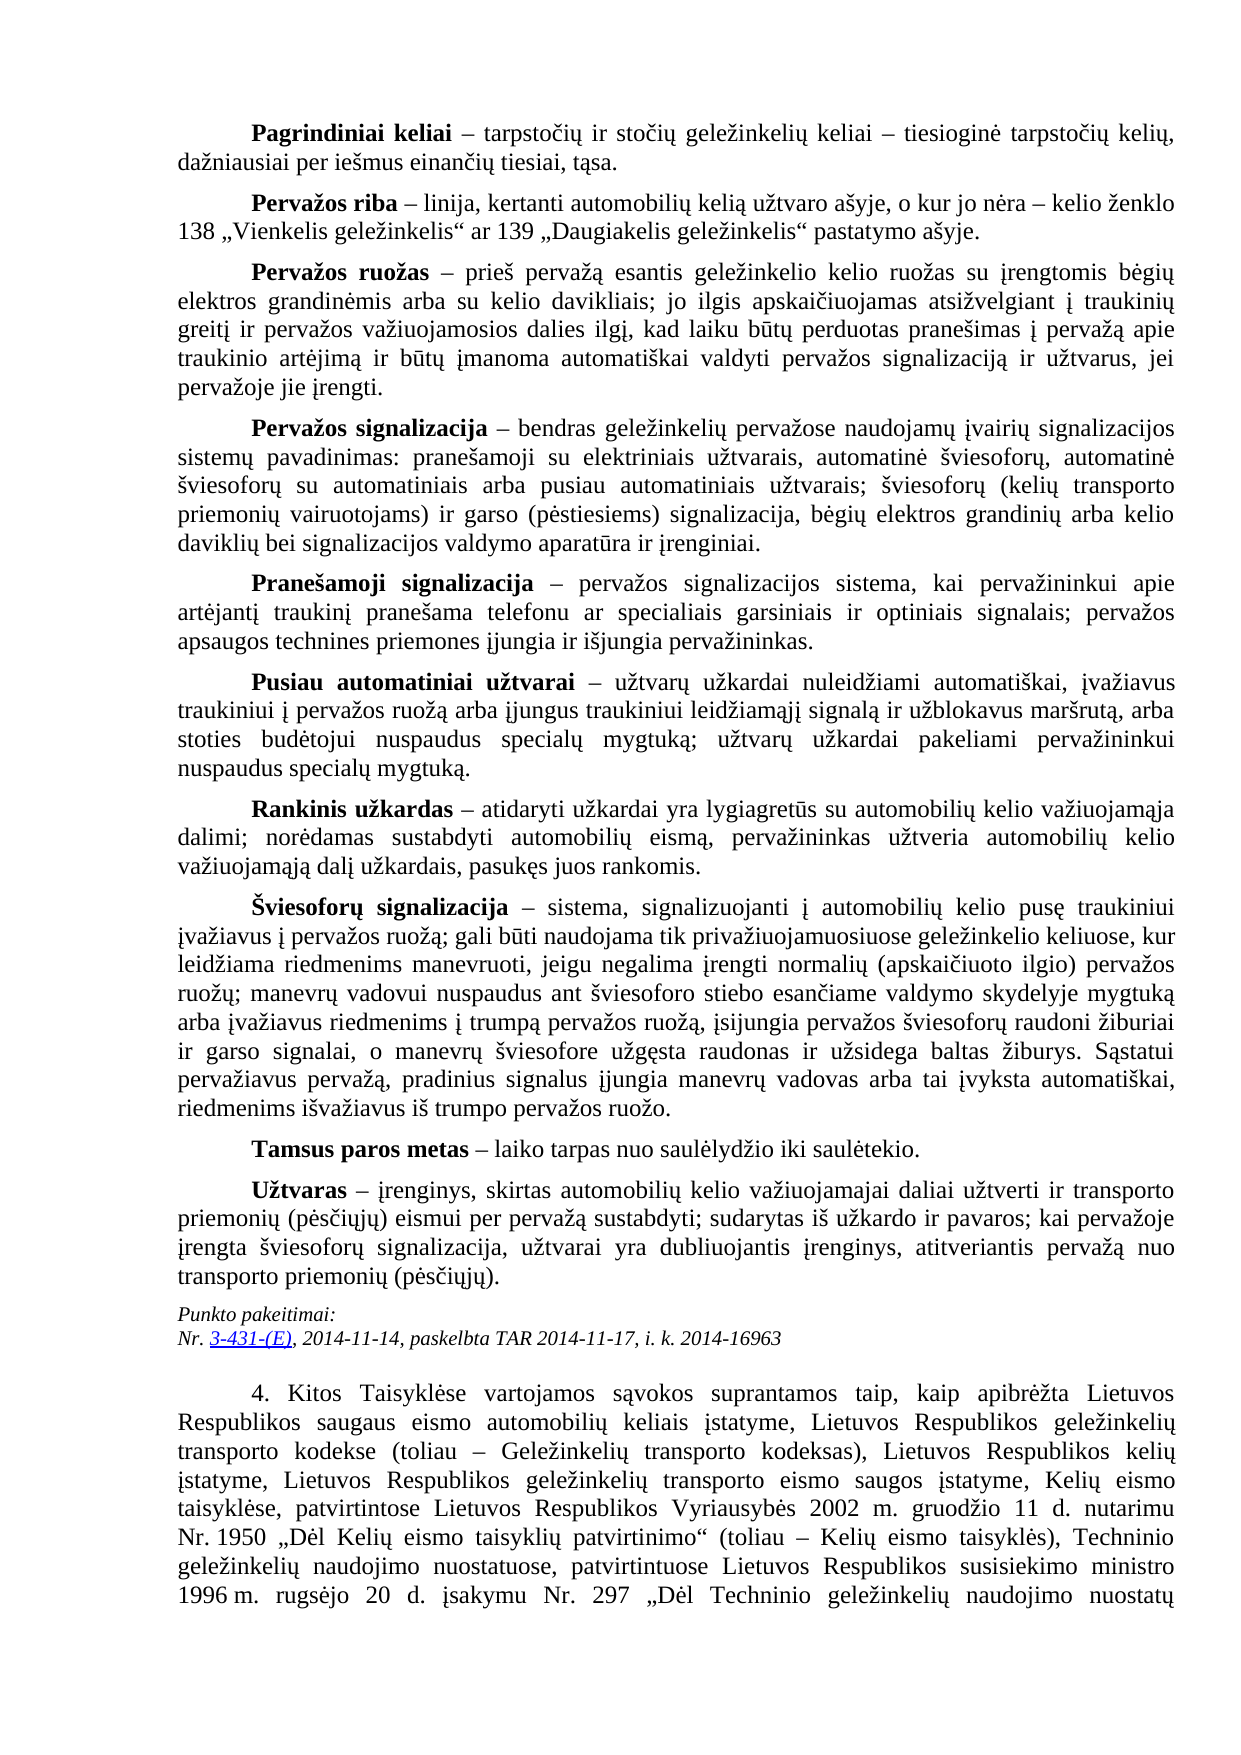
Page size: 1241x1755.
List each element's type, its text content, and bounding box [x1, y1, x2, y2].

text Tamsus paros metas – laiko tarpas nuo saulėlydžio iki saulėtekio. [177, 1134, 1176, 1163]
text Pervažos ruožas – prieš pervažą esantis geležinkelio kelio ruožas su įrengtomis bėgių elektros grandinėmis arba su kelio davikliais; jo ilgis apskaičiuojamas atsižvelgiant į traukinių greitį ir pervažos važiuojamosios dalies ilgį, kad laiku būtų perduotas pranešimas į pervažą apie traukinio artėjimą ir būtų įmanoma automatiškai valdyti pervažos signalizaciją ir užtvarus, jei pervažoje jie įrengti. [177, 257, 1176, 401]
text Pervažos riba – linija, kertanti automobilių kelią užtvaro ašyje, o kur jo nėra – kelio ženklo 138 „Vienkelis geležinkelis“ ar 139 „Daugiakelis geležinkelis“ pastatymo ašyje. [177, 188, 1176, 245]
text Rankinis užkardas – atidaryti užkardai yra lygiagretūs su automobilių kelio važiuojamąja dalimi; norėdamas sustabdyti automobilių eismą, pervažininkas užtveria automobilių kelio važiuojamąją dalį užkardais, pasukęs juos rankomis. [177, 794, 1176, 880]
text Pusiau automatiniai užtvarai – užtvarų užkardai nuleidžiami automatiškai, įvažiavus traukiniui į pervažos ruožą arba įjungus traukiniui leidžiamąjį signalą ir užblokavus maršrutą, arba stoties budėtojui nuspaudus specialų mygtuką; užtvarų užkardai pakeliami pervažininkui nuspaudus specialų mygtuką. [177, 667, 1176, 782]
text 4. Kitos Taisyklėse vartojamos sąvokos suprantamos taip, kaip apibrėžta Lietuvos Respublikos saugaus eismo automobilių keliais įstatyme, Lietuvos Respublikos geležinkelių transporto kodekse (toliau – Geležinkelių transporto kodeksas), Lietuvos Respublikos kelių įstatyme, Lietuvos Respublikos geležinkelių transporto eismo saugos įstatyme, Kelių eismo taisyklėse, patvirtintose Lietuvos Respublikos Vyriausybės 2002 m. gruodžio 11 d. nutarimu Nr. 1950 „Dėl Kelių eismo taisyklių patvirtinimo“ (toliau – Kelių eismo taisyklės), Techninio geležinkelių naudojimo nuostatuose, patvirtintuose Lietuvos Respublikos susisiekimo ministro 1996 m. rugsėjo 20 d. įsakymu Nr. 297 „Dėl Techninio geležinkelių naudojimo nuostatų [177, 1378, 1176, 1608]
text Šviesoforų signalizacija – sistema, signalizuojanti į automobilių kelio pusę traukiniui įvažiavus į pervažos ruožą; gali būti naudojama tik privažiuojamuosiuose geležinkelio keliuose, kur leidžiama riedmenims manevruoti, jeigu negalima įrengti normalių (apskaičiuoto ilgio) pervažos ruožų; manevrų vadovui nuspaudus ant šviesoforo stiebo esančiame valdymo skydelyje mygtuką arba įvažiavus riedmenims į trumpą pervažos ruožą, įsijungia pervažos šviesoforų raudoni žiburiai ir garso signalai, o manevrų šviesofore užgęsta raudonas ir užsidega baltas žiburys. Sąstatui pervažiavus pervažą, pradinius signalus įjungia manevrų vadovas arba tai įvyksta automatiškai, riedmenims išvažiavus iš trumpo pervažos ruožo. [177, 892, 1176, 1122]
text Pervažos signalizacija – bendras geležinkelių pervažose naudojamų įvairių signalizacijos sistemų pavadinimas: pranešamoji su elektriniais užtvarais, automatinė šviesoforų, automatinė šviesoforų su automatiniais arba pusiau automatiniais užtvarais; šviesoforų (kelių transporto priemonių vairuotojams) ir garso (pėstiesiems) signalizacija, bėgių elektros grandinių arba kelio daviklių bei signalizacijos valdymo aparatūra ir įrenginiai. [177, 413, 1176, 557]
text Nr. 3-431-(E), 2014-11-14, paskelbta TAR 2014-11-17, i. k. 2014-16963 [177, 1326, 1176, 1350]
text Užtvaras – įrenginys, skirtas automobilių kelio važiuojamajai daliai užtverti ir transporto priemonių (pėsčiųjų) eismui per pervažą sustabdyti; sudarytas iš užkardo ir pavaros; kai pervažoje įrengta šviesoforų signalizacija, užtvarai yra dubliuojantis įrenginys, atitveriantis pervažą nuo transporto priemonių (pėsčiųjų). [177, 1175, 1176, 1290]
text Punkto pakeitimai: [177, 1302, 1176, 1326]
text Pranešamoji signalizacija – pervažos signalizacijos sistema, kai pervažininkui apie artėjantį traukinį pranešama telefonu ar specialiais garsiniais ir optiniais signalais; pervažos apsaugos technines priemones įjungia ir išjungia pervažininkas. [177, 568, 1176, 655]
text Pagrindiniai keliai – tarpstočių ir stočių geležinkelių keliai – tiesioginė tarpstočių kelių, dažniausiai per iešmus einančių tiesiai, tąsa. [177, 118, 1176, 176]
